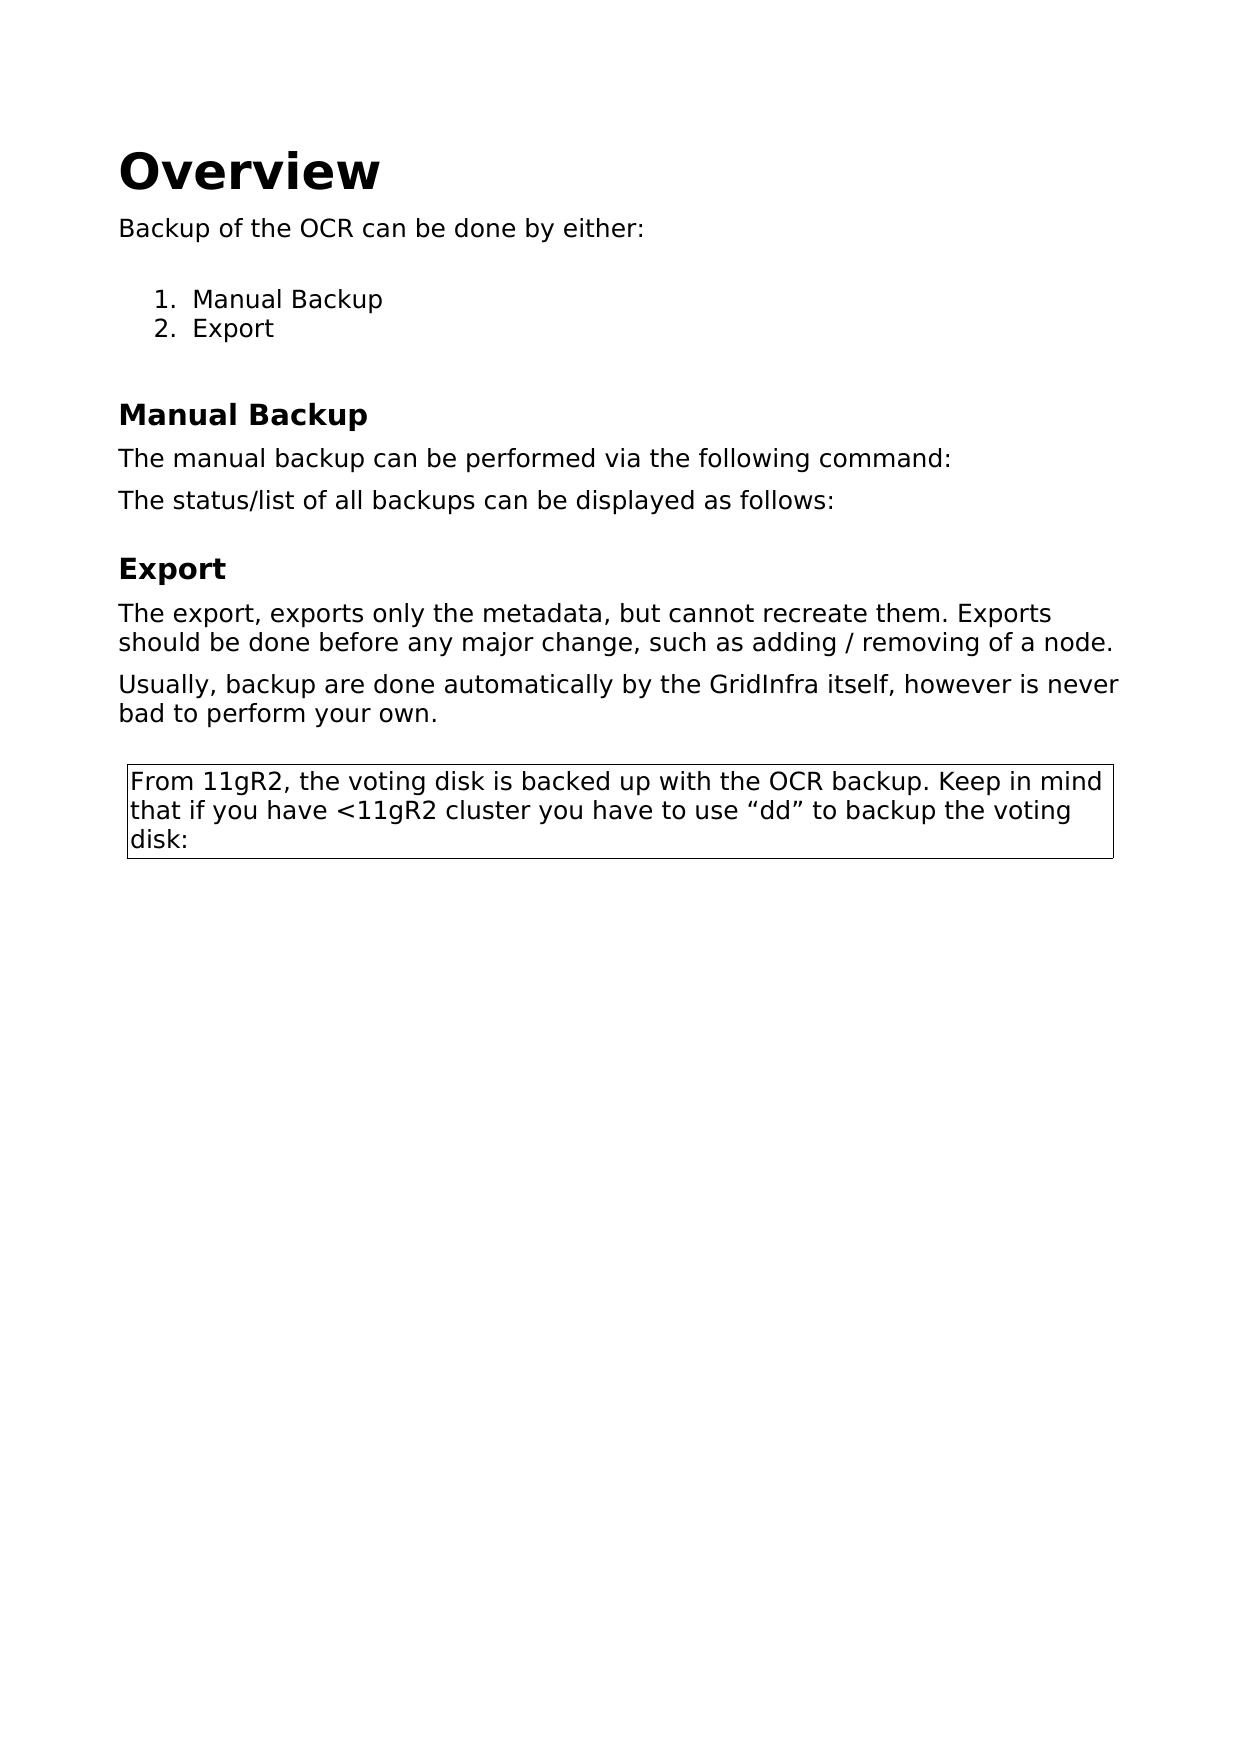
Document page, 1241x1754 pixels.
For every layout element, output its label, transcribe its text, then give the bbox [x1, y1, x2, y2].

text The export, exports only the metadata, but cannot recreate them. Exports should be done before any major change, such as adding / removing of a node. [118, 599, 1122, 657]
list Export [177, 314, 1122, 343]
subtitle Export [118, 553, 1122, 587]
subtitle Manual Backup [118, 398, 1122, 432]
list Manual Backup [177, 285, 1122, 314]
text The manual backup can be performed via the following command: [118, 444, 1122, 473]
table_header From 11gR2, the voting disk is backed up with the OCR backup. Keep in mind that if you have <11gR2 cluster you have to use “dd” to backup the voting disk: [128, 765, 1113, 858]
text Backup of the OCR can be done by either: [118, 214, 1122, 243]
text Usually, backup are done automatically by the GridInfra itself, however is never bad to perform your own. [118, 670, 1122, 728]
text The status/list of all backups can be displayed as follows: [118, 486, 1122, 515]
subtitle Overview [118, 143, 1122, 201]
